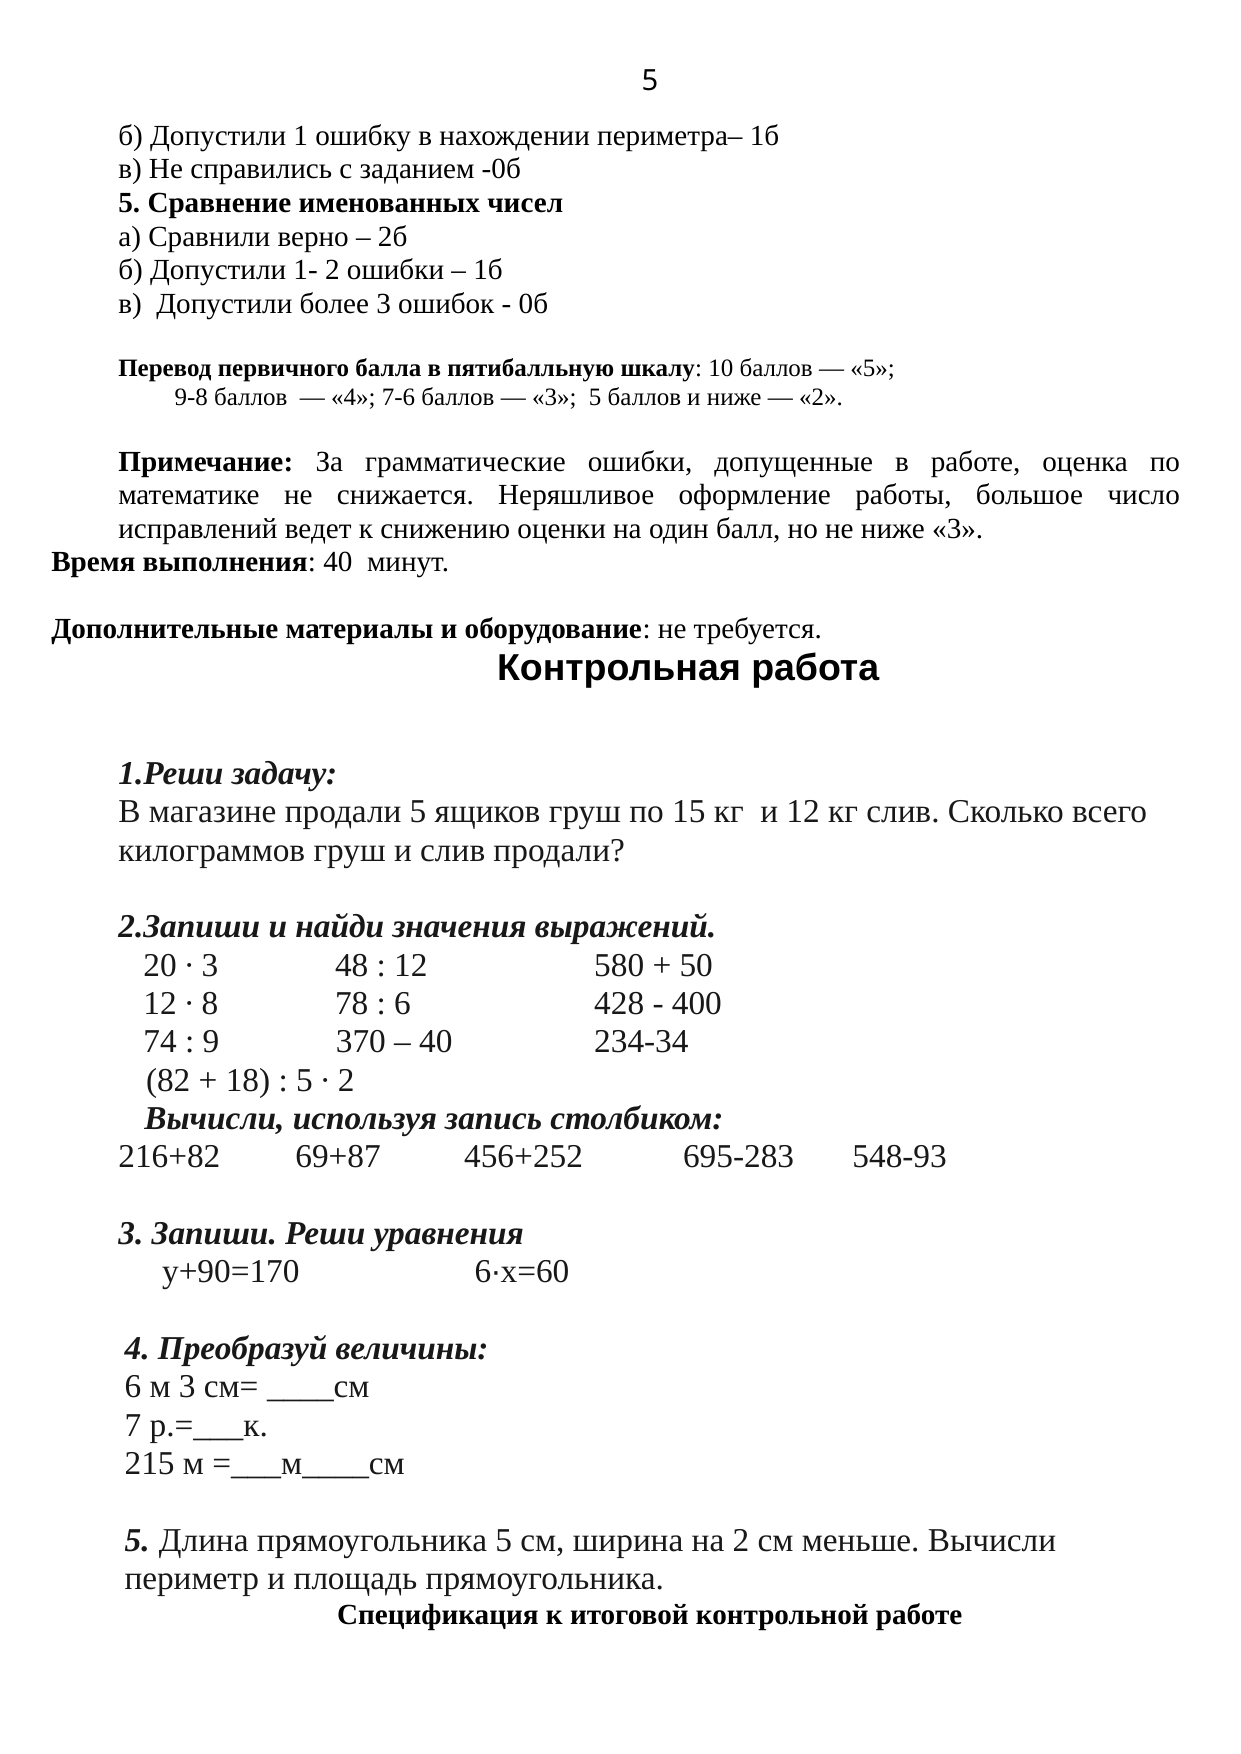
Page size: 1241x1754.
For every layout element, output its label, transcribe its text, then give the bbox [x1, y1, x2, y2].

text 215 м =___м____см [124, 1443, 1181, 1482]
text б) Допустили 1 ошибку в нахождении периметра– 1б [118, 118, 1181, 152]
text 7 р.=___к. [124, 1405, 1181, 1443]
text Перевод первичного балла в пятибалльную шкалу: 10 баллов — «5»; [118, 353, 1181, 382]
text 5. Сравнение именованных чисел [118, 185, 1181, 219]
text 20 ∙ 3 48 : 12 580 + 50 [118, 945, 1181, 983]
text б) Допустили 1- 2 ошибки – 1б [118, 252, 1181, 286]
text 216+82 69+87 456+252 695-283 548-93 [118, 1136, 1181, 1175]
text в)Вычисли, используя запись столбиком: [118, 1098, 1181, 1136]
text Спецификация к итоговой контрольной работе [118, 1597, 1181, 1630]
text а) Сравнили верно – 2б [118, 219, 1181, 252]
text 12 ∙ 8 78 : 6 428 - 400 [118, 983, 1181, 1021]
text 5. Длина прямоугольника 5 см, ширина на 2 см меньше. Вычисли периметр и площадь прямоугольника. [124, 1520, 1181, 1597]
text y+90=170 6∙х=60 [162, 1251, 1181, 1290]
text Контрольная работа [118, 645, 1181, 688]
text в) Не справились с заданием -0б [118, 152, 1181, 185]
text Дополнительные материалы и оборудование: не требуется. [51, 612, 1181, 645]
text Примечание: За грамматические ошибки, допущенные в работе, оценка по математике не снижается. Неряшливое оформление работы, большое число исправлений ведет к снижению оценки на один балл, но не ниже «3». [118, 444, 1181, 544]
text В магазине продали 5 ящиков груш по 15 кг и 12 кг слив. Сколько всего килограммов груш и слив продали? [118, 791, 1181, 868]
text 9-8 баллов — «4»; 7-6 баллов — «3»; 5 баллов и ниже — «2». [118, 382, 1181, 410]
text б)(82 + 18) : 5 ∙ 2 [118, 1060, 1181, 1098]
text 2.Запиши и найди значения выражений. [118, 906, 1181, 945]
text 74 : 9 370 – 40 234-34 [118, 1021, 1181, 1060]
text 4. Преобразуй величины: [124, 1328, 1181, 1367]
text 1.Реши задачу: [118, 753, 1181, 791]
text в) Допустили более 3 ошибок - 0б [118, 286, 1181, 319]
text Время выполнения: 40 минут. [51, 544, 1181, 578]
text 6 м 3 см= ____см [124, 1367, 1181, 1405]
text 3. Запиши. Реши уравнения [118, 1213, 1181, 1251]
